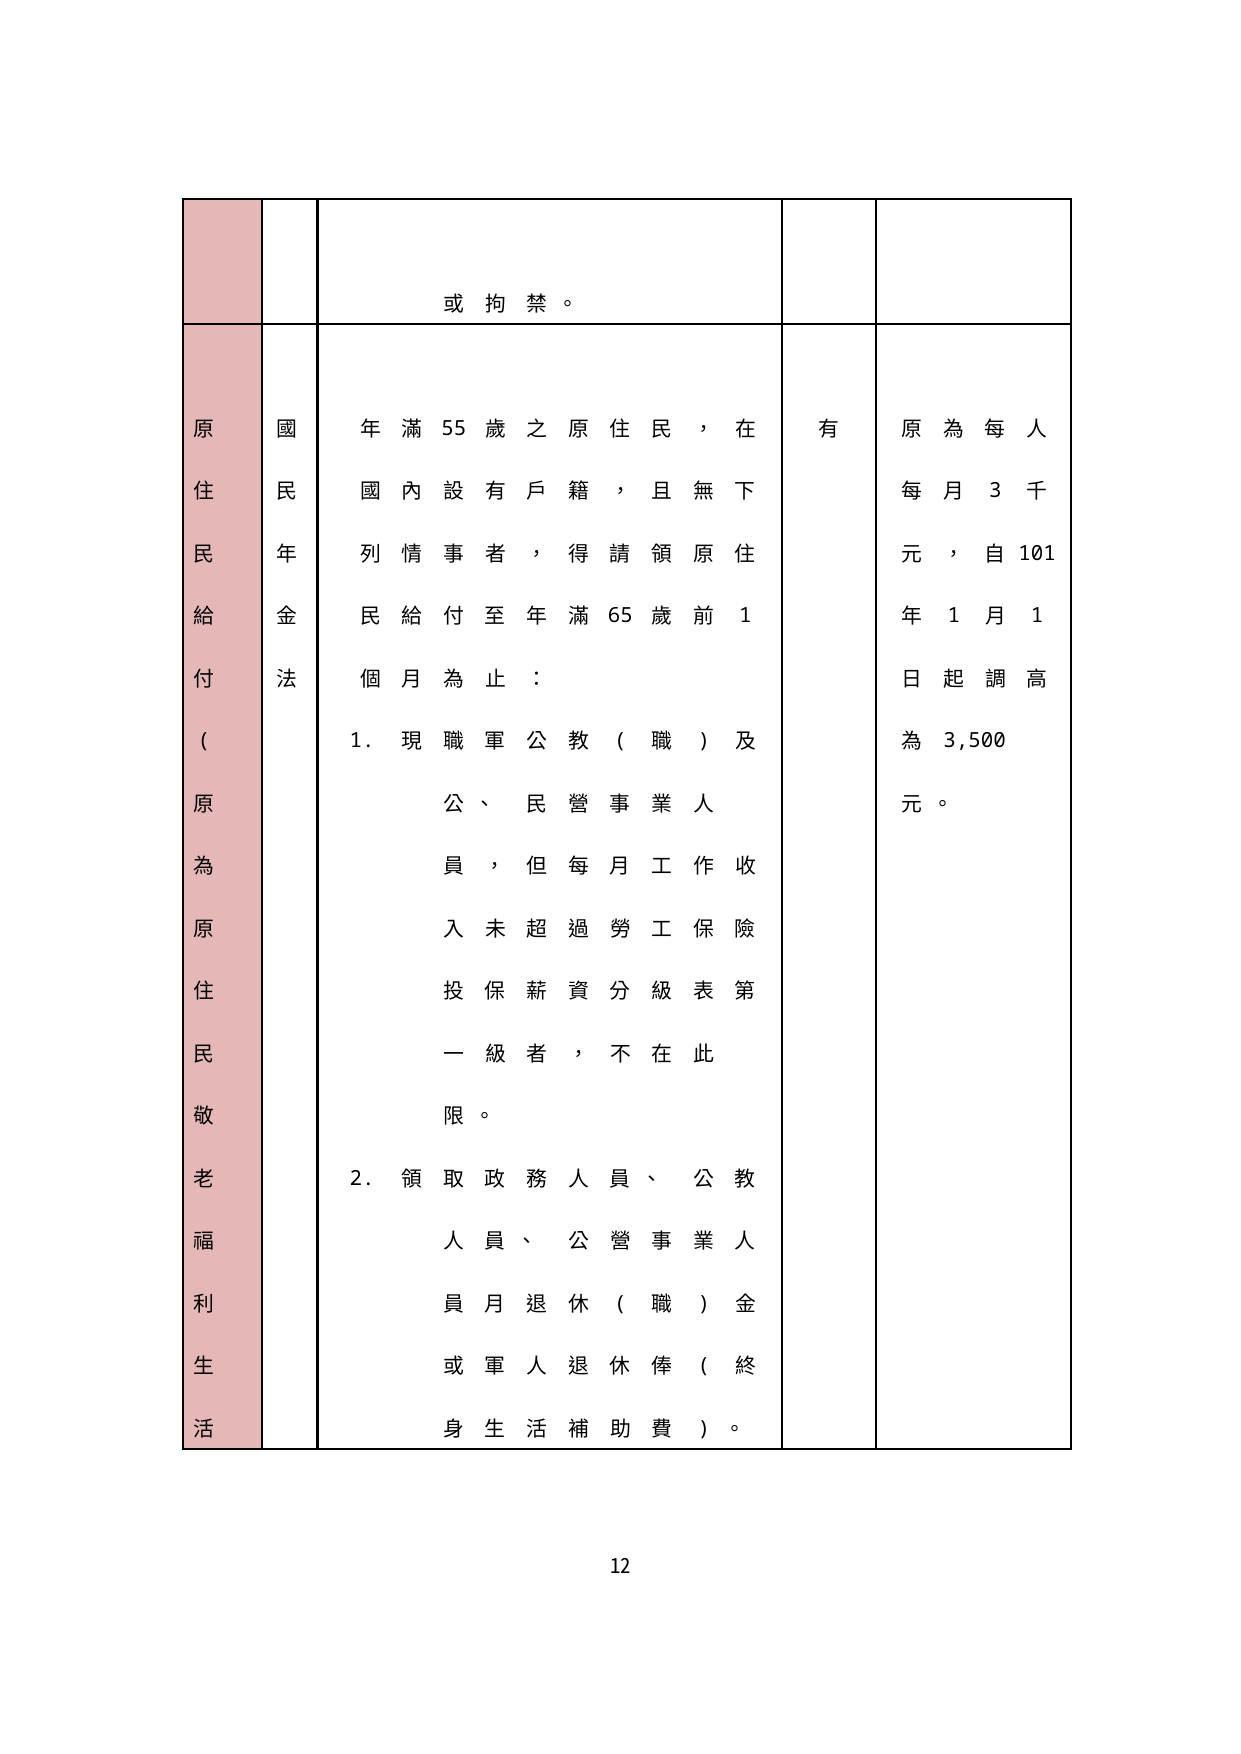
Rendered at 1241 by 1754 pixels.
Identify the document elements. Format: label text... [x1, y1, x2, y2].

table_cell [783, 200, 875, 323]
table_cell 國民年金法 [263, 325, 316, 1448]
table_cell 原為每人每月3千元，自101年1月1日起調高為3,500元。 [877, 325, 1070, 1448]
table_cell [184, 200, 261, 323]
table_cell [877, 200, 1070, 323]
table_cell 年滿55歲之原住民，在國內設有戶籍，且無下列情事者，得請領原住民給付至年滿65歲前1個月為止： 現職軍公教(職)及公、民營事業人員，但每月工作收入未超過勞工保險投保薪資分級表第一級者，不在此限。 領取政務人員、公教人員、公營事業人員月退休(職)金或軍人退休俸(終身生活補助費)。 已領取身心障礙者生活補助或榮民就養給付。 經政府全額補助收容安置。 財稅機關提供保險人公告年度之個人綜合所得稅各類所得總額合計50萬元以上。 個人所有之土地及房屋價值合計500萬元以上。 入獄服刑、因案羈押或拘禁。 [319, 325, 781, 1448]
table_cell 國民年金開辦時已年滿65歲之國民，在國內設有戶籍，且於最近3年每年居住國內超過183日，而無下列各款情事之一者，得申請老年基本保證年金： 經政府全額補助收容安置。 領取軍人退休俸（終身生活補助費）、政務人員、公教人員、公營事業人員月退休（職）金或一次退休（職、伍）金。但有下列情形之一者，不在此限：(1)軍人、政務人員、公教人員、公營事業人員領取一次退休（職、伍）金且未辦理政府優惠存款者，未領取公教人員保險養老給付或軍人保險退伍給付，或所領取公教人員保險養老 給付、軍人保險退伍給付之總額，自年滿65歲當月起以3千元按月累計達原領取總額。(2)原住民領取一次退休(職、伍)金。 領取社會福利津貼。 財稅機關提供保險人公告年度之個人綜合所得稅各類所得總額合計50萬元以上。 個人所有之土地及房屋價值合計500萬元以上。 入獄服刑、因案羈押或拘禁。 [319, 200, 781, 323]
table_cell 原住民給付(原為原住民敬老福利生 活 [184, 325, 261, 1448]
table_cell [263, 200, 316, 323]
table_cell 有 [783, 325, 875, 1448]
